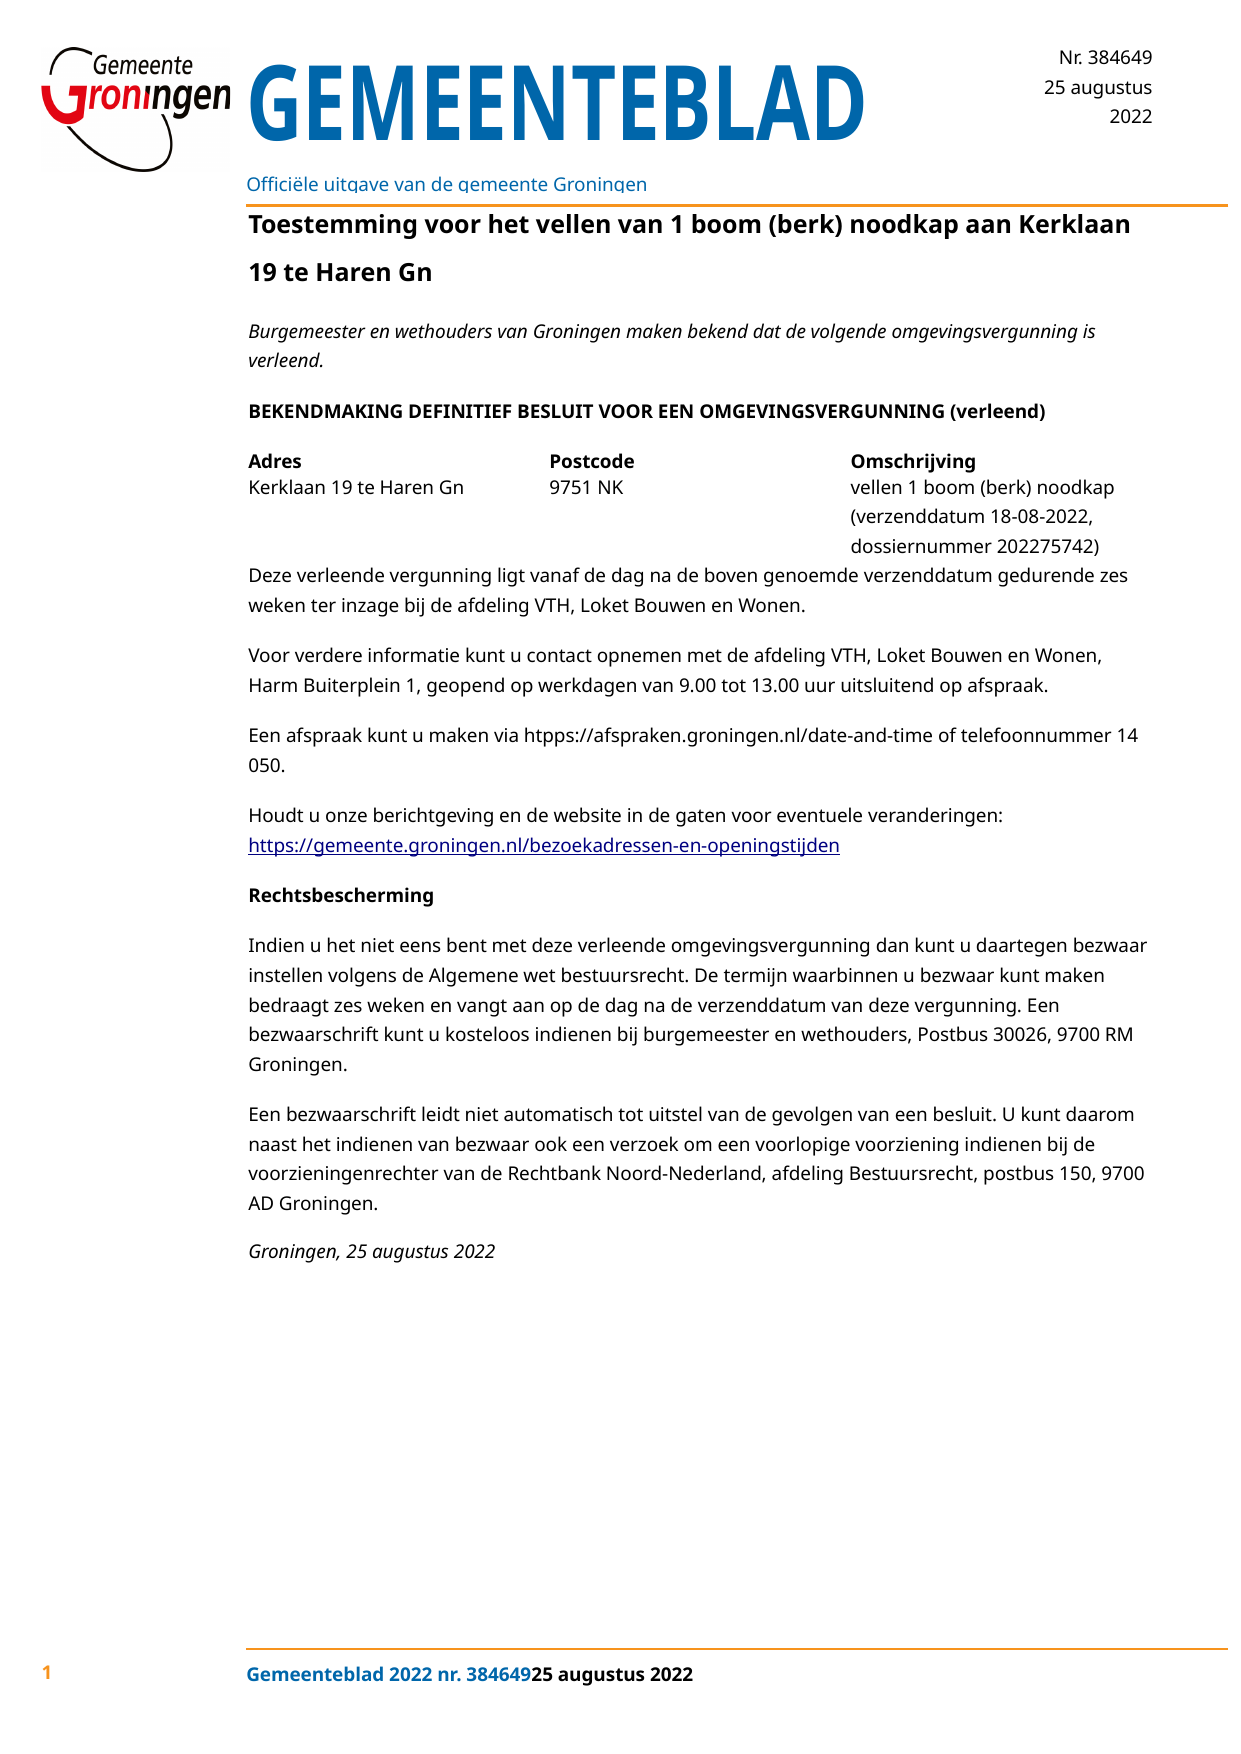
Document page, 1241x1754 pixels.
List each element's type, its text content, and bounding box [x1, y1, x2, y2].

text Een afspraak kunt u maken via htpps://afspraken.groningen.nl/date-and-time of telefoonnummer 14 050. [248, 722, 1152, 778]
table_header Postcode [549, 449, 850, 474]
table_cell Kerklaan 19 te Haren Gn [248, 474, 549, 559]
text Voor verdere informatie kunt u contact opnemen met de afdeling VTH, Loket Bouwen en Wonen, Harm Buiterplein 1, geopend op werkdagen van 9.00 tot 13.00 uur uitsluitend op afspraak. [248, 642, 1152, 698]
table_cell 9751 NK [549, 474, 850, 559]
text Burgemeester en wethouders van Groningen maken bekend dat de volgende omgevingsvergunning is verleend. [248, 318, 1152, 373]
picture [41, 47, 231, 172]
table_header Adres [248, 449, 549, 474]
text BEKENDMAKING DEFINITIEF BESLUIT VOOR EEN OMGEVINGSVERGUNNING (verleend) [248, 398, 1152, 424]
text Toestemming voor het vellen van 1 boom (berk) noodkap aan Kerklaan 19 te Haren Gn [248, 207, 1152, 288]
text Deze verleende vergunning ligt vanaf de dag na de boven genoemde verzenddatum gedurende zes weken ter inzage bij de afdeling VTH, Loket Bouwen en Wonen. [248, 562, 1152, 618]
text Een bezwaarschrift leidt niet automatisch tot uitstel van de gevolgen van een besluit. U kunt daarom naast het indienen van bezwaar ook een verzoek om een voorlopige voorziening indienen bij de voorzieningenrechter van de Rechtbank Noord-Nederland, afdeling Bestuursrecht, postbus 150, 9700 AD Groningen. [248, 1101, 1152, 1216]
text Rechtsbescherming [248, 882, 1152, 908]
text Houdt u onze berichtgeving en de website in de gaten voor eventuele veranderingen: https://gemeente.groningen.nl/bezoekadressen-en-openingstijden [248, 802, 1152, 858]
table_cell vellen 1 boom (berk) noodkap (verzenddatum 18-08-2022, dossiernummer 202275742) [850, 474, 1152, 559]
text Groningen, 25 augustus 2022 [248, 1238, 1152, 1264]
table_header Omschrijving [850, 449, 1152, 474]
text Indien u het niet eens bent met deze verleende omgevingsvergunning dan kunt u daartegen bezwaar instellen volgens de Algemene wet bestuursrecht. De termijn waarbinnen u bezwaar kunt maken bedraagt zes weken en vangt aan op de dag na de verzenddatum van deze vergunning. Een bezwaarschrift kunt u kosteloos indienen bij burgemeester en wethouders, Postbus 30026, 9700 RM Groningen. [248, 933, 1152, 1077]
